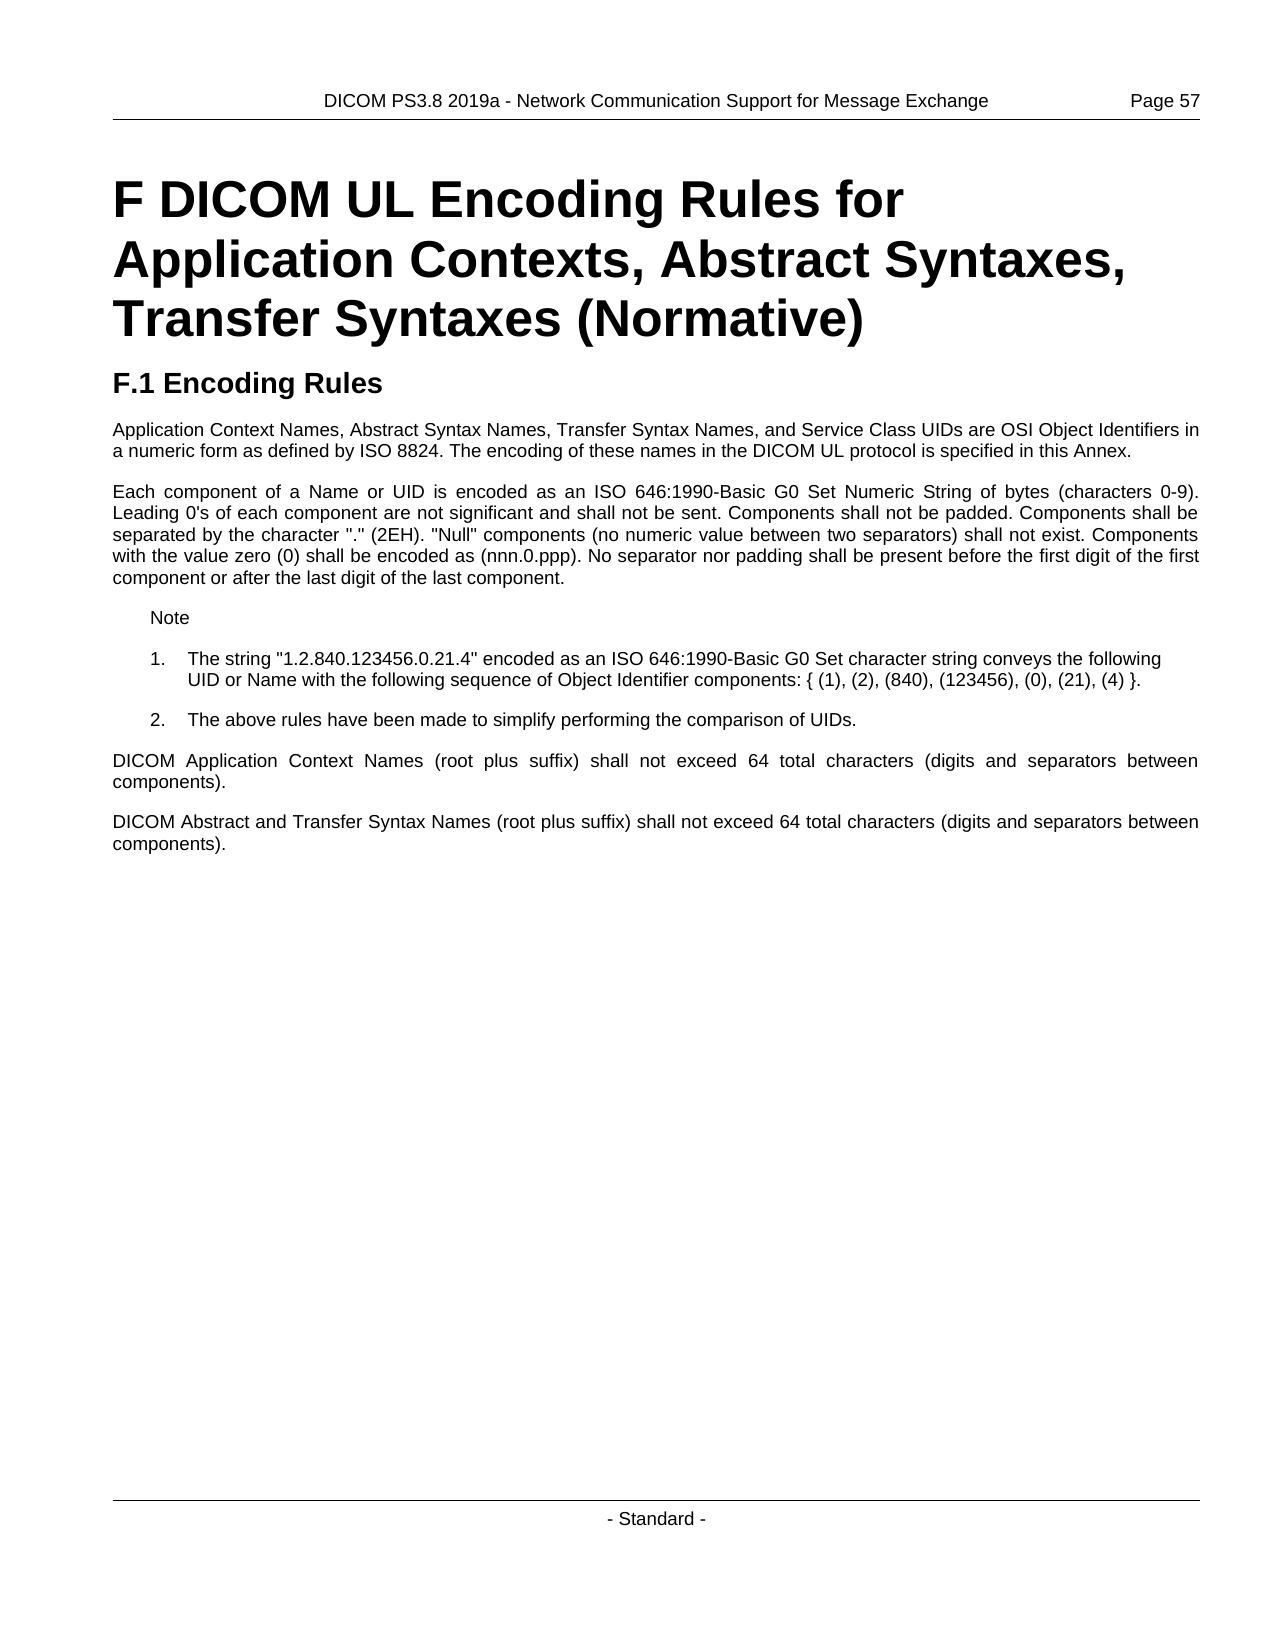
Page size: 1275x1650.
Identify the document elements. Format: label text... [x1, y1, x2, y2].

list The above rules have been made to simplify performing the comparison of UIDs. [150, 709, 1162, 731]
text DICOM Abstract and Transfer Syntax Names (root plus suffix) shall not exceed 64 total characters (digits and separators between components). [112, 811, 1200, 854]
text F DICOM UL Encoding Rules for Application Contexts, Abstract Syntaxes, Transfer Syntaxes (Normative) [112, 169, 1200, 347]
text F.1 Encoding Rules [112, 366, 1200, 400]
text DICOM Application Context Names (root plus suffix) shall not exceed 64 total characters (digits and separators between components). [112, 749, 1200, 793]
list The string "1.2.840.123456.0.21.4" encoded as an ISO 646:1990-Basic G0 Set character string conveys the following UID or Name with the following sequence of Object Identifier components: { (1), (2), (840), (123456), (0), (21), (4) }. [150, 647, 1162, 690]
text Note [150, 607, 1162, 628]
text Each component of a Name or UID is encoded as an ISO 646:1990-Basic G0 Set Numeric String of bytes (characters 0-9). Leading 0's of each component are not significant and shall not be sent. Components shall not be padded. Components shall be separated by the character "." (2EH). "Null" components (no numeric value between two separators) shall not exist. Components with the value zero (0) shall be encoded as (nnn.0.ppp). No separator nor padding shall be present before the first digit of the first component or after the last digit of the last component. [112, 480, 1200, 588]
text Application Context Names, Abstract Syntax Names, Transfer Syntax Names, and Service Class UIDs are OSI Object Identifiers in a numeric form as defined by ISO 8824. The encoding of these names in the DICOM UL protocol is specified in this Annex. [112, 418, 1200, 462]
